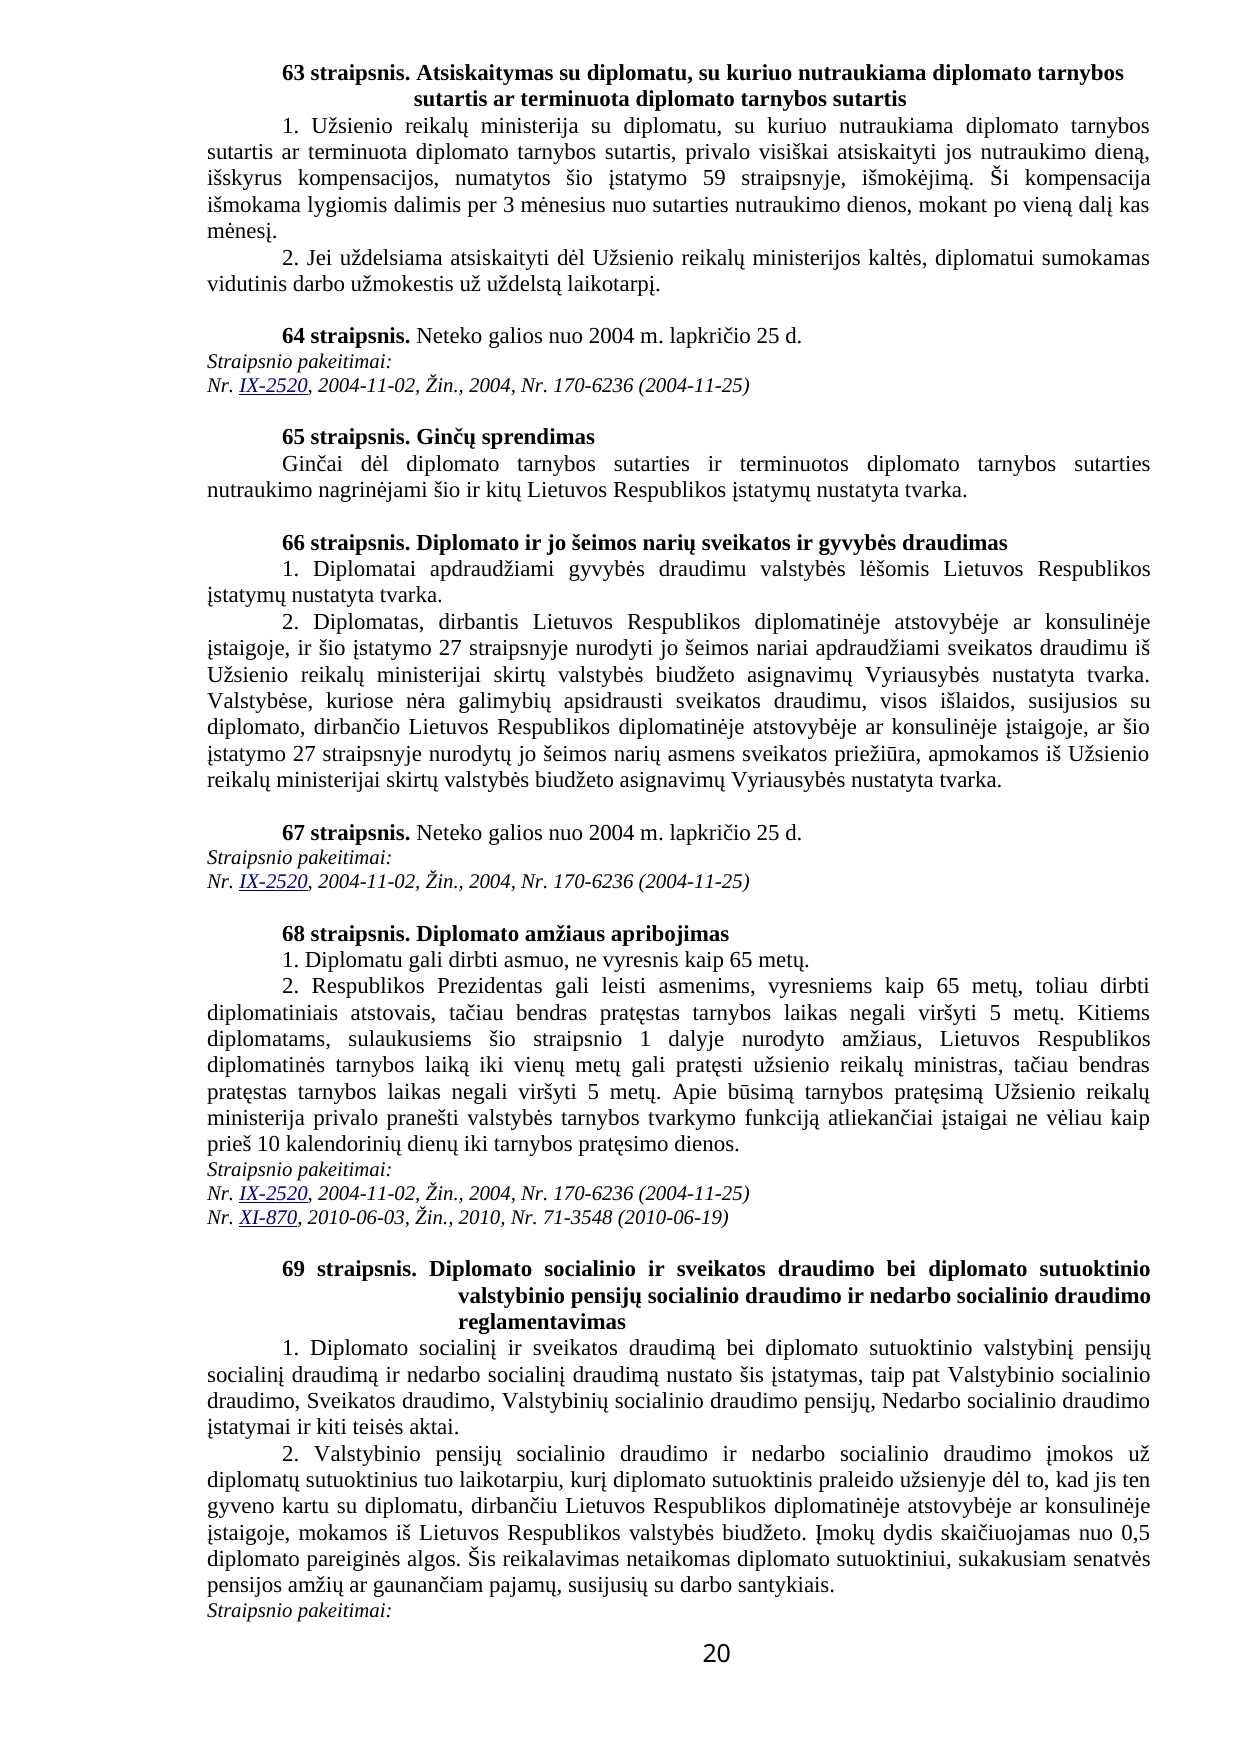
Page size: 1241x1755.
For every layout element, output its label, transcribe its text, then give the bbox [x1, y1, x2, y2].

text Nr. IX-2520, 2004-11-02, Žin., 2004, Nr. 170-6236 (2004-11-25) [207, 1181, 1152, 1205]
text 1. Diplomato socialinį ir sveikatos draudimą bei diplomato sutuoktinio valstybinį pensijų socialinį draudimą ir nedarbo socialinį draudimą nustato šis įstatymas, taip pat Valstybinio socialinio draudimo, Sveikatos draudimo, Valstybinių socialinio draudimo pensijų, Nedarbo socialinio draudimo įstatymai ir kiti teisės aktai. [207, 1334, 1152, 1440]
text 2. Valstybinio pensijų socialinio draudimo ir nedarbo socialinio draudimo įmokos už diplomatų sutuoktinius tuo laikotarpiu, kurį diplomato sutuoktinis praleido užsienyje dėl to, kad jis ten gyveno kartu su diplomatu, dirbančiu Lietuvos Respublikos diplomatinėje atstovybėje ar konsulinėje įstaigoje, mokamos iš Lietuvos Respublikos valstybės biudžeto. Įmokų dydis skaičiuojamas nuo 0,5 diplomato pareiginės algos. Šis reikalavimas netaikomas diplomato sutuoktiniui, sukakusiam senatvės pensijos amžių ar gaunančiam pajamų, susijusių su darbo santykiais. [207, 1440, 1152, 1598]
text 1. Diplomatai apdraudžiami gyvybės draudimu valstybės lėšomis Lietuvos Respublikos įstatymų nustatyta tvarka. [207, 555, 1152, 608]
text 66 straipsnis. Diplomato ir jo šeimos narių sveikatos ir gyvybės draudimas [207, 529, 1152, 555]
text 2. Jei uždelsiama atsiskaityti dėl Užsienio reikalų ministerijos kaltės, diplomatui sumokamas vidutinis darbo užmokestis už uždelstą laikotarpį. [207, 243, 1152, 296]
text 1. Užsienio reikalų ministerija su diplomatu, su kuriuo nutraukiama diplomato tarnybos sutartis ar terminuota diplomato tarnybos sutartis, privalo visiškai atsiskaityti jos nutraukimo dieną, išskyrus kompensacijos, numatytos šio įstatymo 59 straipsnyje, išmokėjimą. Ši kompensacija išmokama lygiomis dalimis per 3 mėnesius nuo sutarties nutraukimo dienos, mokant po vieną dalį kas mėnesį. [207, 112, 1152, 243]
text 2. Diplomatas, dirbantis Lietuvos Respublikos diplomatinėje atstovybėje ar konsulinėje įstaigoje, ir šio įstatymo 27 straipsnyje nurodyti jo šeimos nariai apdraudžiami sveikatos draudimu iš Užsienio reikalų ministerijai skirtų valstybės biudžeto asignavimų Vyriausybės nustatyta tvarka. Valstybėse, kuriose nėra galimybių apsidrausti sveikatos draudimu, visos išlaidos, susijusios su diplomato, dirbančio Lietuvos Respublikos diplomatinėje atstovybėje ar konsulinėje įstaigoje, ar šio įstatymo 27 straipsnyje nurodytų jo šeimos narių asmens sveikatos priežiūra, apmokamos iš Užsienio reikalų ministerijai skirtų valstybės biudžeto asignavimų Vyriausybės nustatyta tvarka. [207, 608, 1152, 792]
text 65 straipsnis. Ginčų sprendimas [207, 423, 1152, 450]
text Straipsnio pakeitimai: [207, 845, 1152, 869]
text 64 straipsnis. Neteko galios nuo 2004 m. lapkričio 25 d. [207, 323, 1152, 349]
text sutartis ar terminuota diplomato tarnybos sutartis [413, 85, 1152, 112]
text 1. Diplomatu gali dirbti asmuo, ne vyresnis kaip 65 metų. [207, 946, 1152, 972]
text 2. Respublikos Prezidentas gali leisti asmenims, vyresniems kaip 65 metų, toliau dirbti diplomatiniais atstovais, tačiau bendras pratęstas tarnybos laikas negali viršyti 5 metų. Kitiems diplomatams, sulaukusiems šio straipsnio 1 dalyje nurodyto amžiaus, Lietuvos Respublikos diplomatinės tarnybos laiką iki vienų metų gali pratęsti užsienio reikalų ministras, tačiau bendras pratęstas tarnybos laikas negali viršyti 5 metų. Apie būsimą tarnybos pratęsimą Užsienio reikalų ministerija privalo pranešti valstybės tarnybos tvarkymo funkciją atliekančiai įstaigai ne vėliau kaip prieš 10 kalendorinių dienų iki tarnybos pratęsimo dienos. [207, 972, 1152, 1157]
text Straipsnio pakeitimai: [207, 1598, 1152, 1622]
text Straipsnio pakeitimai: [207, 349, 1152, 373]
text 68 straipsnis. Diplomato amžiaus apribojimas [207, 919, 1152, 946]
text Nr. XI-870, 2010-06-03, Žin., 2010, Nr. 71-3548 (2010-06-19) [207, 1205, 1152, 1229]
text Nr. IX-2520, 2004-11-02, Žin., 2004, Nr. 170-6236 (2004-11-25) [207, 373, 1152, 397]
text Straipsnio pakeitimai: [207, 1157, 1152, 1181]
text 67 straipsnis. Neteko galios nuo 2004 m. lapkričio 25 d. [207, 819, 1152, 845]
text 69 straipsnis. Diplomato socialinio ir sveikatos draudimo bei diplomato sutuoktinio valstybinio pensijų socialinio draudimo ir nedarbo socialinio draudimo reglamentavimas [282, 1255, 1152, 1334]
text Nr. IX-2520, 2004-11-02, Žin., 2004, Nr. 170-6236 (2004-11-25) [207, 869, 1152, 893]
text 63 straipsnis. Atsiskaitymas su diplomatu, su kuriuo nutraukiama diplomato tarnybos [282, 59, 1152, 85]
text Ginčai dėl diplomato tarnybos sutarties ir terminuotos diplomato tarnybos sutarties nutraukimo nagrinėjami šio ir kitų Lietuvos Respublikos įstatymų nustatyta tvarka. [207, 450, 1152, 502]
